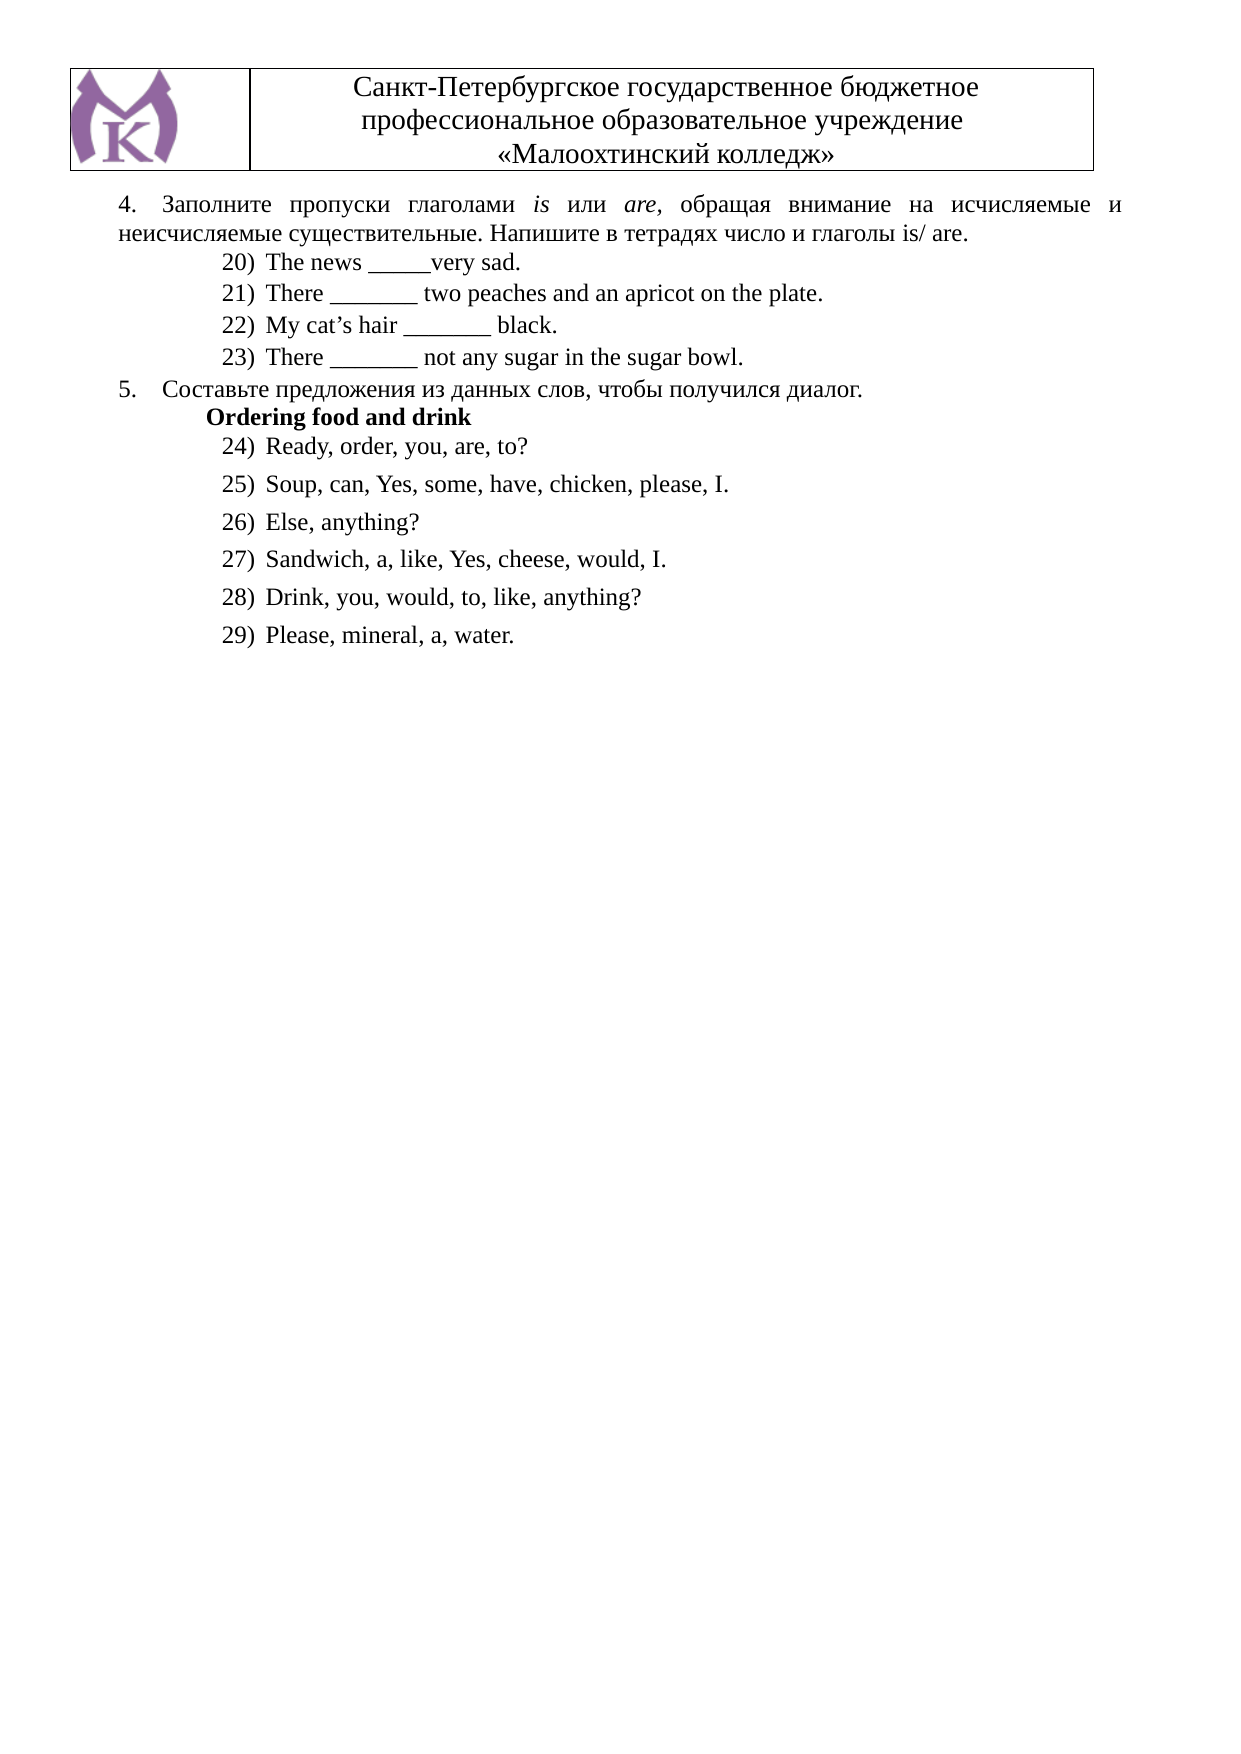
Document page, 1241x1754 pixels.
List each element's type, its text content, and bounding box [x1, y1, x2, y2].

list There _______ two peaches and an apricot on the plate. [222, 278, 1122, 307]
list Составьте предложения из данных слов, чтобы получился диалог. [118, 374, 1122, 402]
list Drink, you, would, to, like, anything? [222, 582, 1122, 611]
list Заполните пропуски глаголами is или are, обращая внимание на исчисляемые и неисчисляемые существительные. Напишите в тетрадях число и глаголы is/ are. [118, 189, 1122, 247]
picture [70, 68, 180, 166]
list Please, mineral, a, water. [222, 620, 1122, 648]
list Else, anything? [222, 507, 1122, 535]
list The news _____very sad. [222, 247, 1122, 275]
text Ordering food and drink [118, 402, 1122, 431]
list There _______ not any sugar in the sugar bowl. [222, 342, 1122, 371]
list Ready, order, you, are, to? [222, 431, 1122, 460]
list Soup, can, Yes, some, have, chicken, please, I. [222, 469, 1122, 498]
list My cat’s hair _______ black. [222, 310, 1122, 339]
list Sandwich, a, like, Yes, cheese, would, I. [222, 544, 1122, 573]
